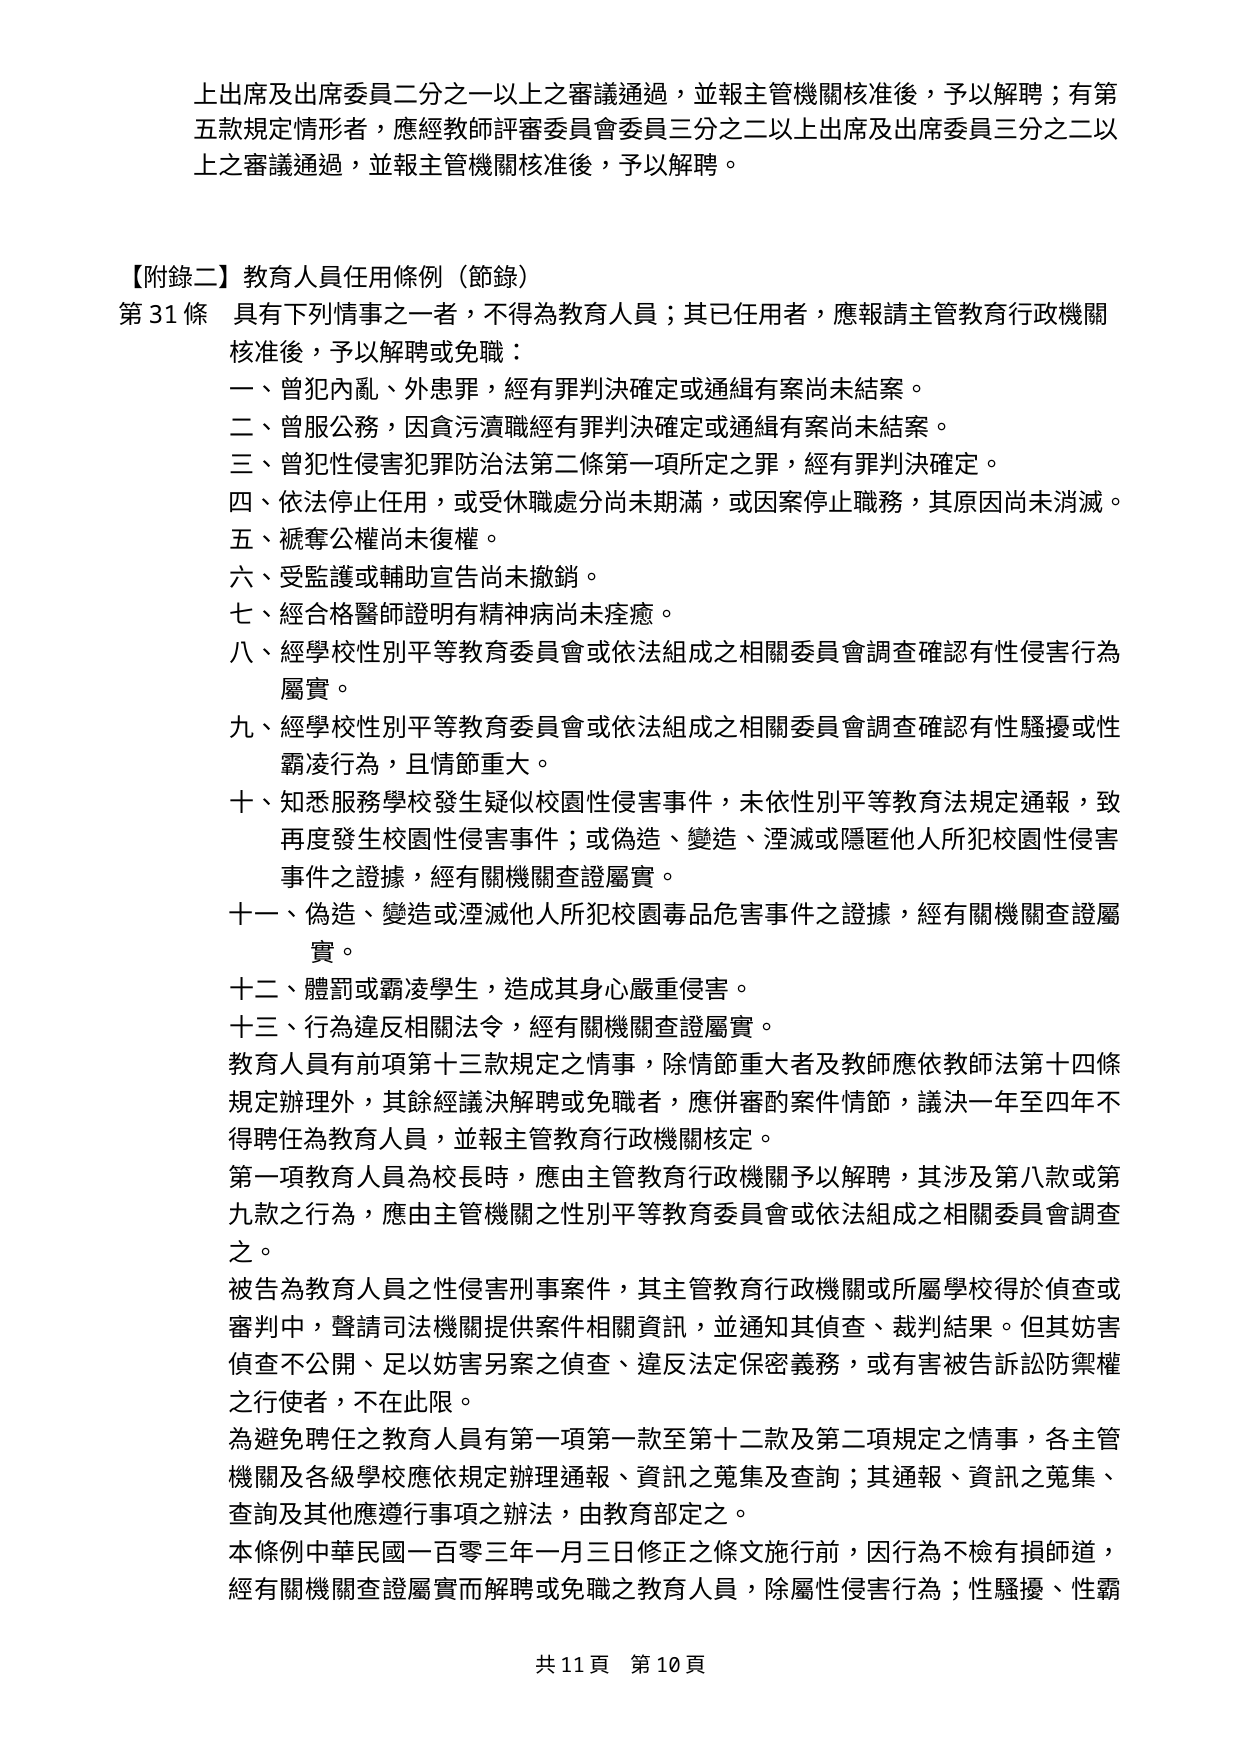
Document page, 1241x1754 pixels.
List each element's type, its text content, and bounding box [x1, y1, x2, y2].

text 九、經學校性別平等教育委員會或依法組成之相關委員會調查確認有性騷擾或性 霸凌行為，且情節重大。 [229, 706, 1122, 781]
text 二、曾服公務，因貪污瀆職經有罪判決確定或通緝有案尚未結案。 [118, 406, 1122, 444]
text 教育人員有前項第十三款規定之情事，除情節重大者及教師應依教師法第十四條規定辦理外，其餘經議決解聘或免職者，應併審酌案件情節，議決一年至四年不得聘任為教育人員，並報主管教育行政機關核定。 [229, 1044, 1122, 1156]
text 八、經學校性別平等教育委員會或依法組成之相關委員會調查確認有性侵害行為 屬實。 [229, 631, 1122, 706]
text 一、曾犯內亂、外患罪，經有罪判決確定或通緝有案尚未結案。 [118, 369, 1122, 406]
text 十、知悉服務學校發生疑似校園性侵害事件，未依性別平等教育法規定通報，致再度發生校園性侵害事件；或偽造、變造、湮滅或隱匿他人所犯校園性侵害事件之證據，經有關機關查證屬實。 [229, 781, 1122, 894]
text 十三、行為違反相關法令，經有關機關查證屬實。 [118, 1006, 1122, 1044]
text 第一項教育人員為校長時，應由主管教育行政機關予以解聘，其涉及第八款或第九款之行為，應由主管機關之性別平等教育委員會或依法組成之相關委員會調查之。 [229, 1156, 1122, 1269]
text 四、依法停止任用，或受休職處分尚未期滿，或因案停止職務，其原因尚未消滅。 [229, 481, 1122, 519]
text 七、經合格醫師證明有精神病尚未痊癒。 [118, 594, 1122, 631]
text 三、曾犯性侵害犯罪防治法第二條第一項所定之罪，經有罪判決確定。 [118, 444, 1122, 481]
text 第31條 具有下列情事之一者，不得為教育人員；其已任用者，應報請主管教育行政機關核准後，予以解聘或免職： [118, 294, 1122, 369]
text 五、褫奪公權尚未復權。 [118, 519, 1122, 556]
text 為避免聘任之教育人員有第一項第一款至第十二款及第二項規定之情事，各主管機關及各級學校應依規定辦理通報、資訊之蒐集及查詢；其通報、資訊之蒐集、查詢及其他應遵行事項之辦法，由教育部定之。 [229, 1419, 1122, 1531]
text 【附錄二】教育人員任用條例（節錄） [118, 256, 1122, 294]
text 十一、偽造、變造或湮滅他人所犯校園毒品危害事件之證據，經有關機關查證屬實。 [229, 894, 1122, 969]
text 本條例中華民國一百零三年一月三日修正之條文施行前，因行為不檢有損師道，經有關機關查證屬實而解聘或免職之教育人員，除屬性侵害行為；性騷擾、性霸 [229, 1531, 1122, 1606]
text 上出席及出席委員二分之一以上之審議通過，並報主管機關核准後，予以解聘；有第五款規定情形者，應經教師評審委員會委員三分之二以上出席及出席委員三分之二以上之審議通過，並報主管機關核准後，予以解聘。 [118, 75, 1122, 181]
text 六、受監護或輔助宣告尚未撤銷。 [118, 556, 1122, 594]
text 十二、體罰或霸凌學生，造成其身心嚴重侵害。 [118, 969, 1122, 1006]
text 被告為教育人員之性侵害刑事案件，其主管教育行政機關或所屬學校得於偵查或審判中，聲請司法機關提供案件相關資訊，並通知其偵查、裁判結果。但其妨害偵查不公開、足以妨害另案之偵查、違反法定保密義務，或有害被告訴訟防禦權之行使者，不在此限。 [229, 1269, 1122, 1419]
